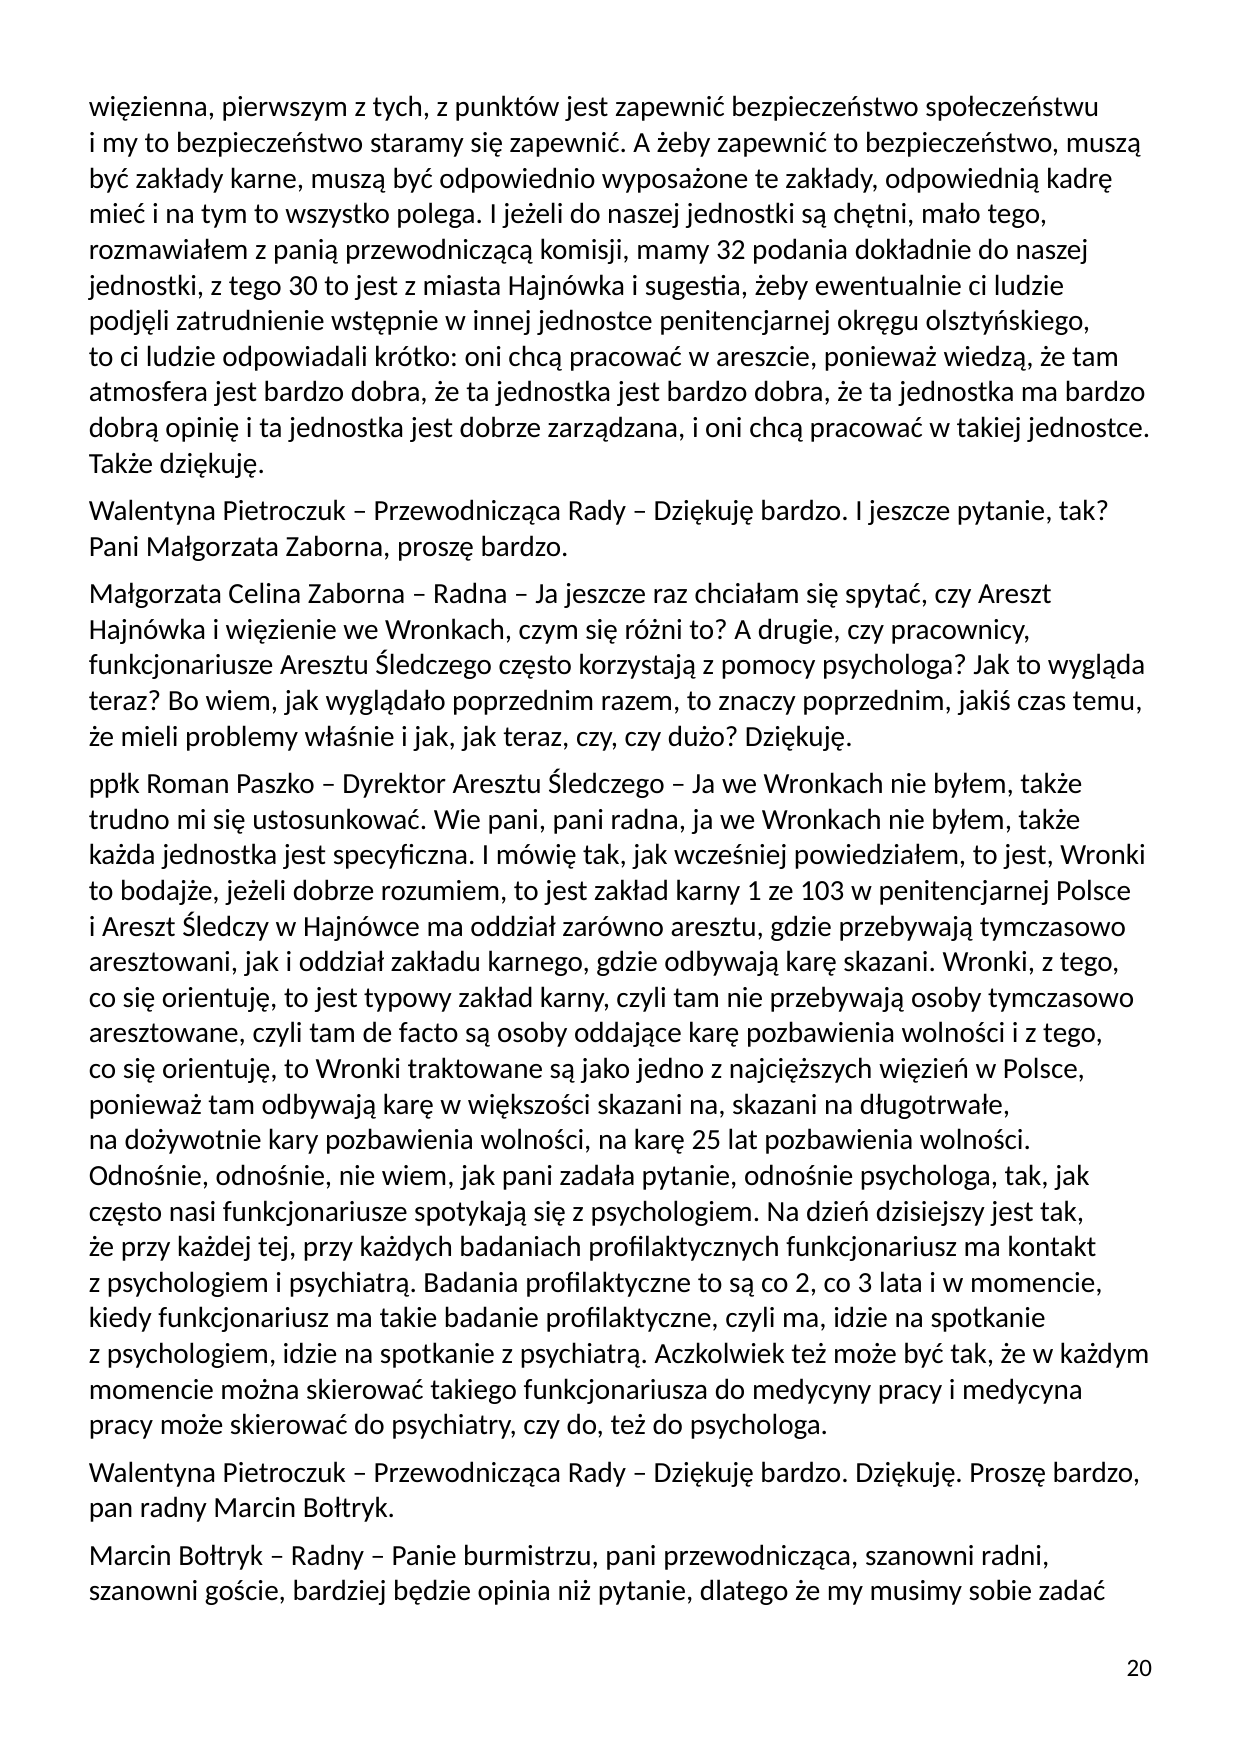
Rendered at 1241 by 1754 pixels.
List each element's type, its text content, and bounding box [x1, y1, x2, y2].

text Małgorzata Celina Zaborna – Radna – Ja jeszcze raz chciałam się spytać, czy Areszt Hajnówka i więzienie we Wronkach, czym się różni to? A drugie, czy pracownicy, funkcjonariusze Aresztu Śledczego często korzystają z pomocy psychologa? Jak to wygląda teraz? Bo wiem, jak wyglądało poprzednim razem, to znaczy poprzednim, jakiś czas temu, że mieli problemy właśnie i jak, jak teraz, czy, czy dużo? Dziękuję. [88, 575, 1152, 753]
text Walentyna Pietroczuk – Przewodnicząca Rady – Dziękuję bardzo. I jeszcze pytanie, tak? Pani Małgorzata Zaborna, proszę bardzo. [88, 492, 1152, 563]
text Marcin Bołtryk – Radny – Panie burmistrzu, pani przewodnicząca, szanowni radni, szanowni goście, bardziej będzie opinia niż pytanie, dlatego że my musimy sobie zadać [88, 1537, 1152, 1608]
text więzienna, pierwszym z tych, z punktów jest zapewnić bezpieczeństwo społeczeństwu i my to bezpieczeństwo staramy się zapewnić. A żeby zapewnić to bezpieczeństwo, muszą być zakłady karne, muszą być odpowiednio wyposażone te zakłady, odpowiednią kadrę mieć i na tym to wszystko polega. I jeżeli do naszej jednostki są chętni, mało tego, rozmawiałem z panią przewodniczącą komisji, mamy 32 podania dokładnie do naszej jednostki, z tego 30 to jest z miasta Hajnówka i sugestia, żeby ewentualnie ci ludzie podjęli zatrudnienie wstępnie w innej jednostce penitencjarnej okręgu olsztyńskiego, to ci ludzie odpowiadali krótko: oni chcą pracować w areszcie, ponieważ wiedzą, że tam atmosfera jest bardzo dobra, że ta jednostka jest bardzo dobra, że ta jednostka ma bardzo dobrą opinię i ta jednostka jest dobrze zarządzana, i oni chcą pracować w takiej jednostce. Także dziękuję. [88, 88, 1152, 480]
text Walentyna Pietroczuk – Przewodnicząca Rady – Dziękuję bardzo. Dziękuję. Proszę bardzo, pan radny Marcin Bołtryk. [88, 1454, 1152, 1525]
text ppłk Roman Paszko – Dyrektor Aresztu Śledczego – Ja we Wronkach nie byłem, także trudno mi się ustosunkować. Wie pani, pani radna, ja we Wronkach nie byłem, także każda jednostka jest specyficzna. I mówię tak, jak wcześniej powiedziałem, to jest, Wronki to bodajże, jeżeli dobrze rozumiem, to jest zakład karny 1 ze 103 w penitencjarnej Polsce i Areszt Śledczy w Hajnówce ma oddział zarówno aresztu, gdzie przebywają tymczasowo aresztowani, jak i oddział zakładu karnego, gdzie odbywają karę skazani. Wronki, z tego, co się orientuję, to jest typowy zakład karny, czyli tam nie przebywają osoby tymczasowo aresztowane, czyli tam de facto są osoby oddające karę pozbawienia wolności i z tego, co się orientuję, to Wronki traktowane są jako jedno z najcięższych więzień w Polsce, ponieważ tam odbywają karę w większości skazani na, skazani na długotrwałe, na dożywotnie kary pozbawienia wolności, na karę 25 lat pozbawienia wolności. Odnośnie, odnośnie, nie wiem, jak pani zadała pytanie, odnośnie psychologa, tak, jak często nasi funkcjonariusze spotykają się z psychologiem. Na dzień dzisiejszy jest tak, że przy każdej tej, przy każdych badaniach profilaktycznych funkcjonariusz ma kontakt z psychologiem i psychiatrą. Badania profilaktyczne to są co 2, co 3 lata i w momencie, kiedy funkcjonariusz ma takie badanie profilaktyczne, czyli ma, idzie na spotkanie z psychologiem, idzie na spotkanie z psychiatrą. Aczkolwiek też może być tak, że w każdym momencie można skierować takiego funkcjonariusza do medycyny pracy i medycyna pracy może skierować do psychiatry, czy do, też do psychologa. [88, 765, 1152, 1442]
